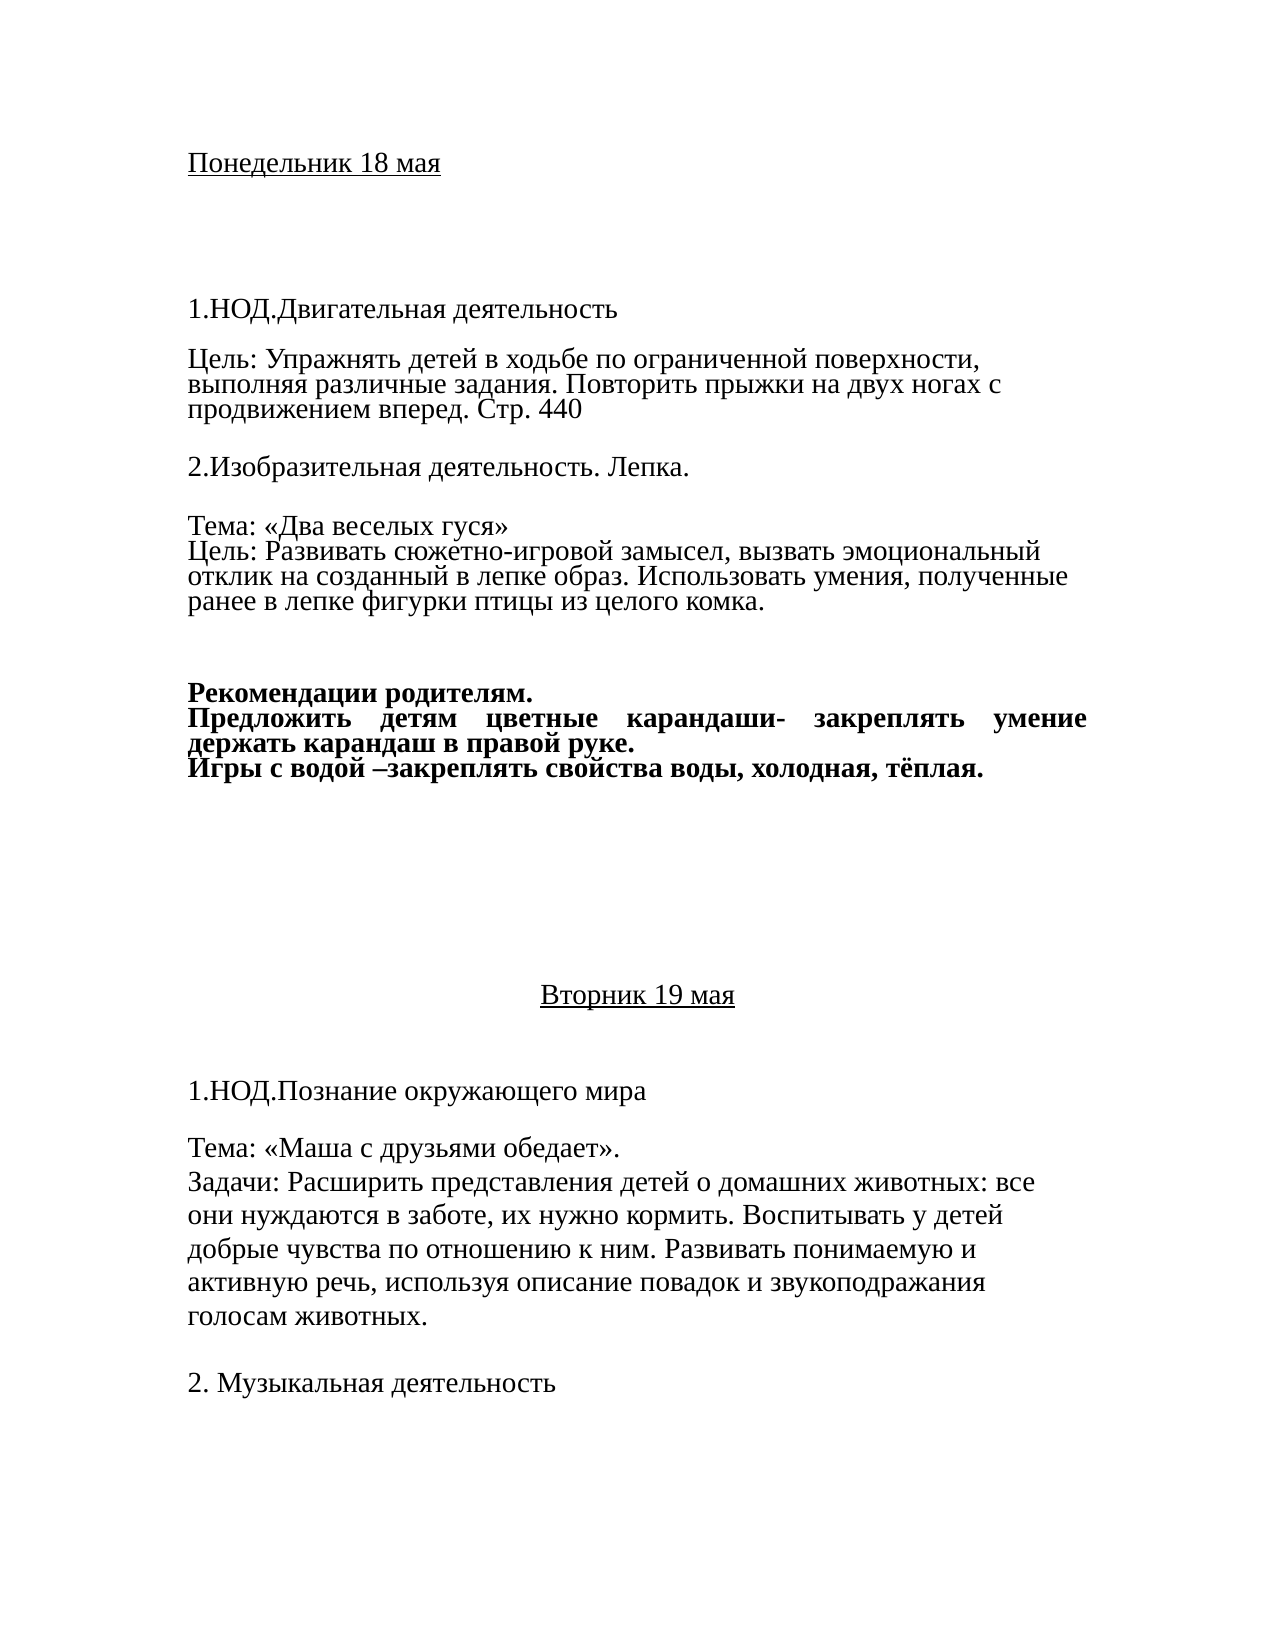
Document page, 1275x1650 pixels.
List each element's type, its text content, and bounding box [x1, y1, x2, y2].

text Задачи: Расширить представления детей о домашних животных: все они нуждаются в заботе, их нужно кормить. Воспитывать у детей добрые чувства по отношению к ним. Развивать понимаемую и активную речь, используя описание повадок и звукоподражания голосам животных. [187, 1164, 1087, 1332]
text Цель: Развивать сюжетно-игровой замысел, вызвать эмоциональный отклик на созданный в лепке образ. Использовать умения, полученные ранее в лепке фигурки птицы из целого комка. [187, 541, 1087, 616]
text Предложить детям цветные карандаши- закреплять умение держать карандаш в правой руке. [187, 708, 1087, 758]
text 1.НОД.Познание окружающего мира [187, 1080, 1087, 1105]
text Рекомендации родителям. [187, 683, 1087, 708]
text 2. Музыкальная деятельность [187, 1365, 1087, 1399]
text Тема: «Два веселых гуся» [187, 516, 285, 541]
text Цель: Упражнять детей в ходьбе по ограниченной поверхности, выполняя различные задания. Повторить прыжки на двух ногах с продвижением вперед. Стр. 440 [187, 349, 1087, 424]
text 1.НОД.Двигательная деятельность [187, 299, 257, 324]
text Тема: «Маша с друзьями обедает». [187, 1130, 1087, 1164]
text Игры с водой –закреплять свойства воды, холодная, тёплая. [187, 758, 1087, 783]
text 2.Изобразительная деятельность. Лепка. [187, 449, 1087, 482]
text 1.НОД.Двигательная деятельность [294, 299, 1087, 324]
text Тема: «Два веселых гуся» [295, 516, 1087, 541]
text Вторник 19 мая [187, 981, 1087, 1010]
text Понедельник 18 мая [187, 150, 1087, 179]
